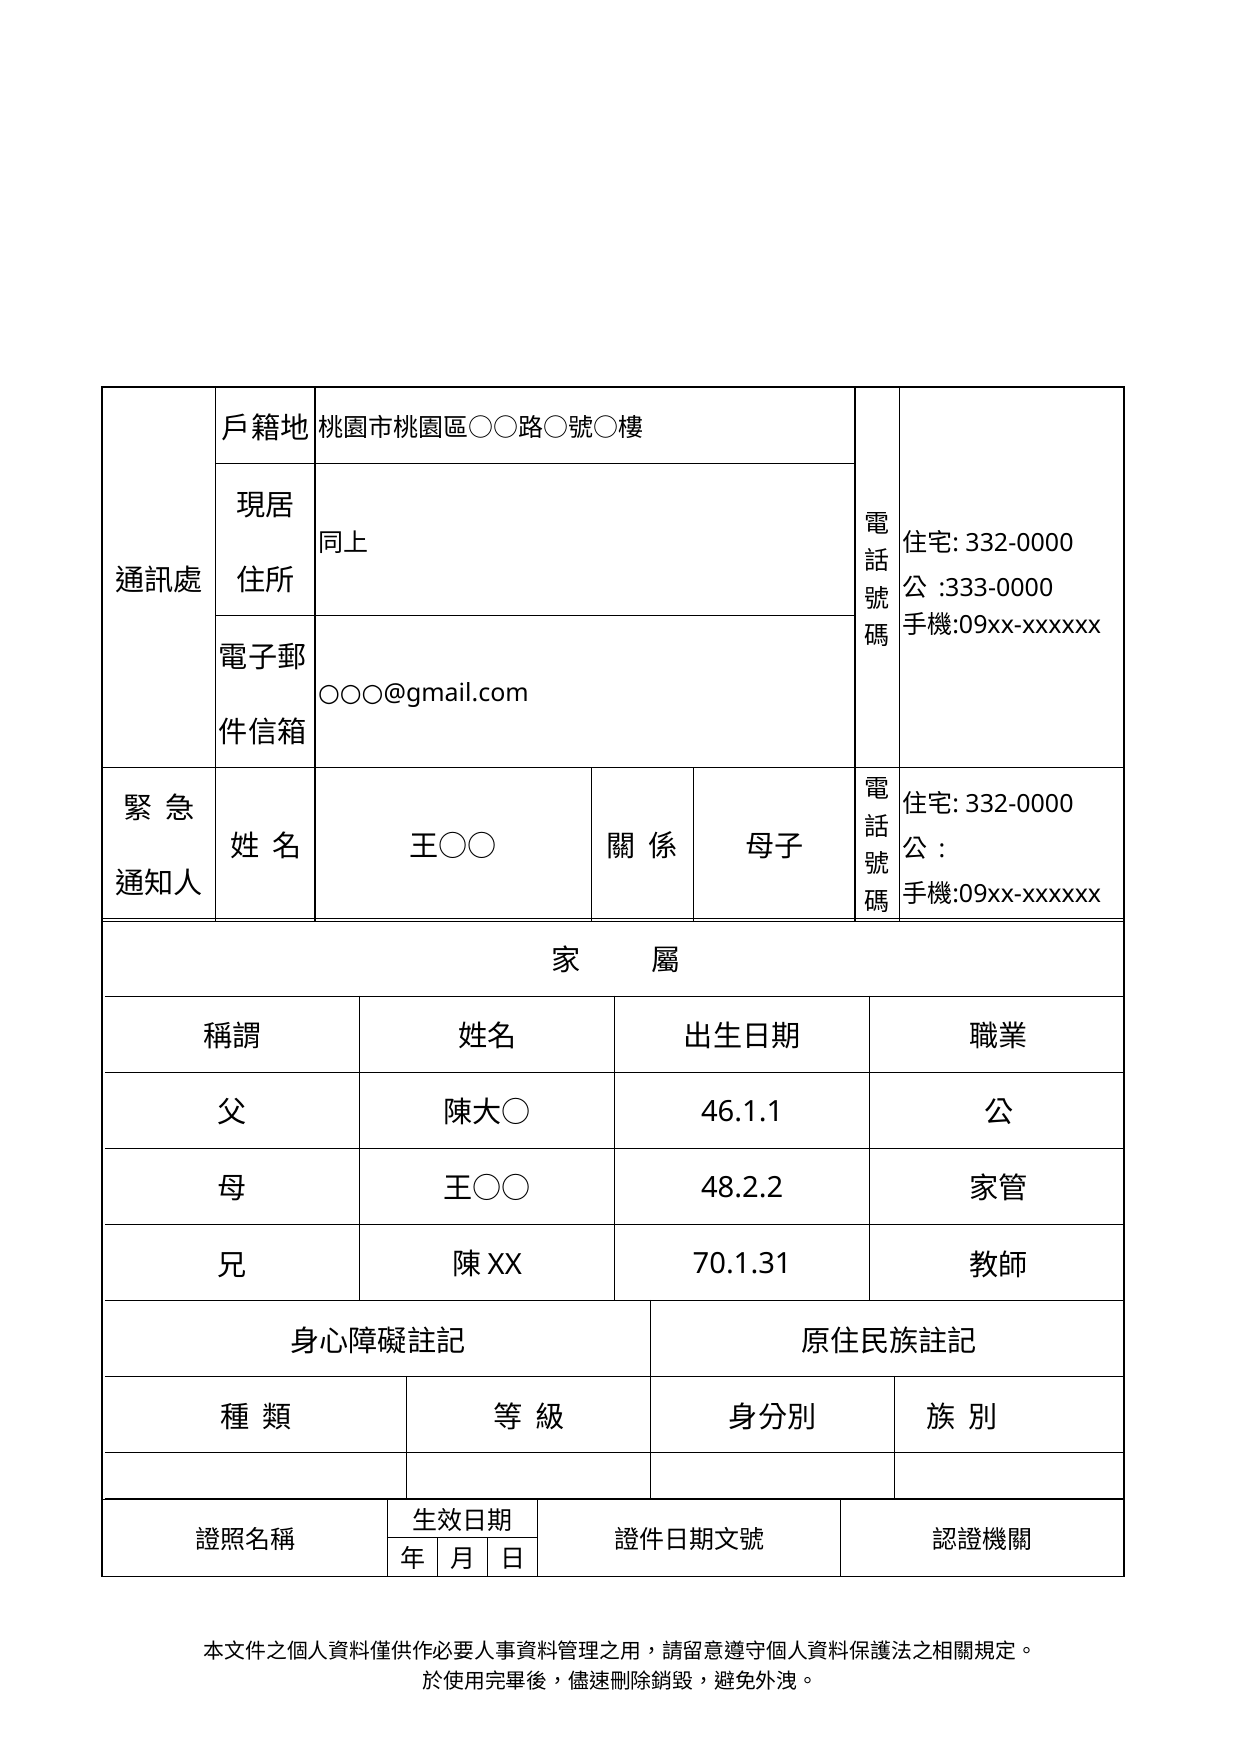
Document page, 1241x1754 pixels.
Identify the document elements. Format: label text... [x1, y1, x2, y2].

table_cell 陳大○ [360, 1073, 614, 1148]
table_cell 家管 [870, 1149, 1123, 1224]
table_cell 王○○ [316, 768, 591, 918]
table_cell 日 [488, 1538, 537, 1576]
table_cell 住宅: 332-0000 公 : 手機:09xx-xxxxxx [900, 768, 1123, 918]
table_cell 同上 [316, 464, 854, 615]
table_cell 出生日期 [615, 997, 869, 1072]
table_header 通訊處 [103, 388, 215, 767]
table_cell 王○○ [360, 1149, 614, 1224]
table_header 電 話號碼 [856, 388, 899, 767]
table_cell 關 係 [592, 768, 693, 918]
table_cell 職業 [870, 997, 1123, 1072]
table_cell [105, 1453, 406, 1498]
table_cell ○○○@gmail.com [316, 616, 854, 767]
table_cell 父 [105, 1073, 359, 1148]
table_cell 身心障礙註記 [105, 1301, 650, 1376]
table_cell 兄 [105, 1225, 359, 1300]
table_cell 種 類 [105, 1377, 406, 1452]
table_cell 70.1.31 [615, 1225, 869, 1300]
table_cell 46.1.1 [615, 1073, 869, 1148]
table_cell 現居 住所 [216, 464, 314, 615]
table_cell 證件日期文號 [538, 1500, 840, 1576]
table_header 家 屬 [105, 922, 1123, 996]
table_cell 生效日期 [388, 1500, 537, 1537]
table_cell 公 [870, 1073, 1123, 1148]
table_cell 姓名 [360, 997, 614, 1072]
table_cell 認證機關 [841, 1500, 1123, 1576]
table_cell 等 級 [407, 1377, 650, 1452]
table_header 住宅: 332-0000 公 :333-0000 手機:09xx-xxxxxx [900, 388, 1123, 767]
table_cell 緊 急 通知人 [103, 768, 215, 918]
table_header 戶籍地 [216, 388, 314, 463]
table_cell 母 [105, 1149, 359, 1224]
table_cell 證照名稱 [103, 1500, 387, 1576]
table_cell 族 別 [895, 1377, 1123, 1452]
table_header 桃園市桃園區○○路○號○樓 [316, 388, 854, 463]
table_cell 48.2.2 [615, 1149, 869, 1224]
table_cell 姓 名 [216, 768, 314, 918]
table_cell 稱謂 [105, 997, 359, 1072]
table_cell 陳XX [360, 1225, 614, 1300]
table_cell [895, 1453, 1123, 1498]
table_cell 電話號碼 [856, 768, 899, 918]
table_cell 教師 [870, 1225, 1123, 1300]
table_cell 母子 [694, 768, 854, 918]
table_cell 身分別 [651, 1377, 894, 1452]
table_cell [407, 1453, 650, 1498]
table_cell 年 [388, 1538, 437, 1576]
table_cell [651, 1453, 894, 1498]
table_cell 月 [438, 1538, 487, 1576]
table_cell 原住民族註記 [651, 1301, 1123, 1376]
table_cell 電子郵件信箱 [216, 616, 314, 767]
